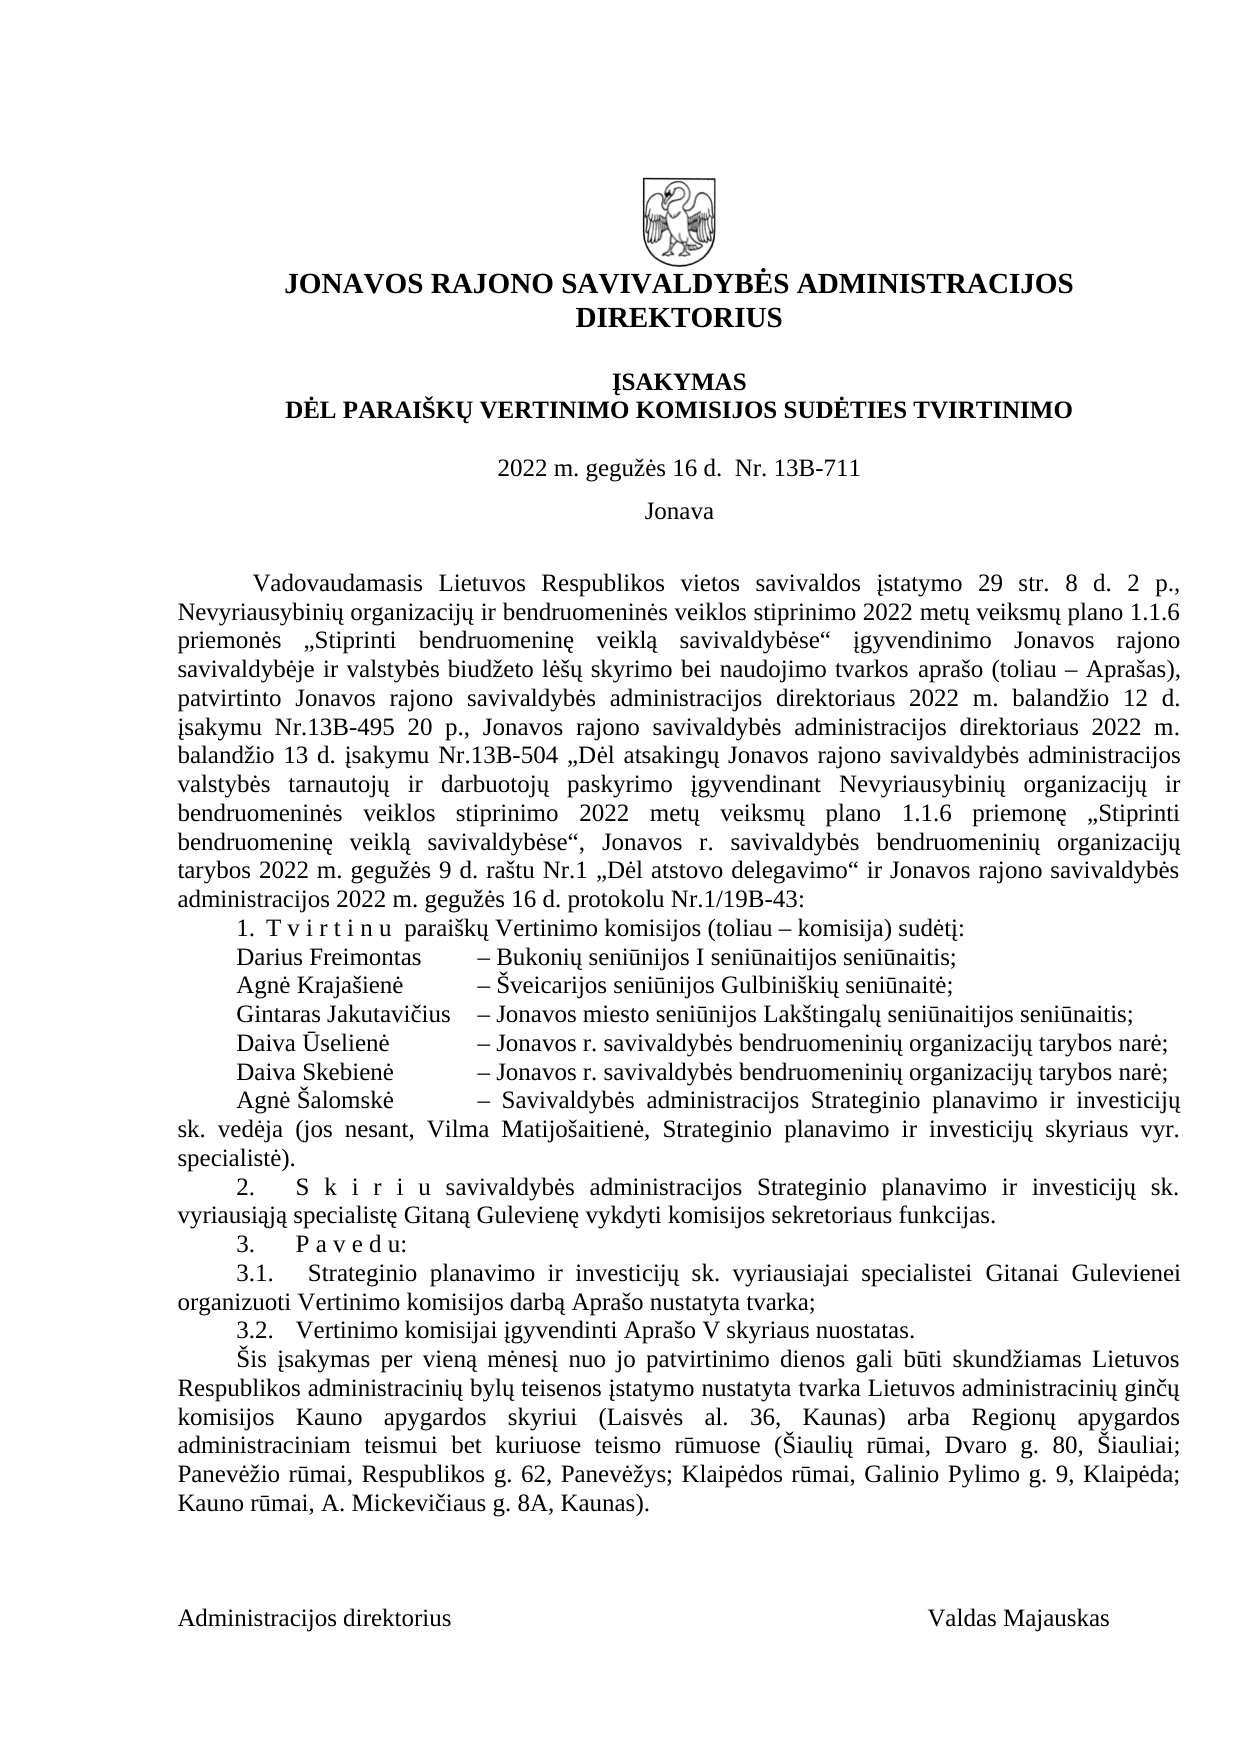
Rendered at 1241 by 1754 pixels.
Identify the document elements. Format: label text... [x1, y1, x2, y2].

text Darius Freimontas – Bukonių seniūnijos I seniūnaitijos seniūnaitis; [177, 942, 1181, 971]
text Gintaras Jakutavičius – Jonavos miesto seniūnijos Lakštingalų seniūnaitijos seniūnaitis; [177, 999, 1181, 1028]
text Agnė Krajašienė – Šveicarijos seniūnijos Gulbiniškių seniūnaitė; [177, 971, 1181, 999]
text 3.1. Strateginio planavimo ir investicijų sk. vyriausiajai specialistei Gitanai Gulevienei organizuoti Vertinimo komisijos darbą Aprašo nustatyta tvarka; [177, 1258, 1181, 1316]
text 2022 m. gegužės 16 d. Nr. 13B-711 [177, 453, 1181, 482]
text Agnė Šalomskė – Savivaldybės administracijos Strateginio planavimo ir investicijų sk. vedėja (jos nesant, Vilma Matijošaitienė, Strateginio planavimo ir investicijų skyriaus vyr. specialistė). [177, 1086, 1181, 1172]
text 3.2. Vertinimo komisijai įgyvendinti Aprašo V skyriaus nuostatas. [177, 1316, 1181, 1344]
text 3. P a v e d u: [177, 1229, 1181, 1258]
text Administracijos direktorius Valdas Majauskas [177, 1603, 1181, 1632]
text Jonava [177, 496, 1181, 525]
text DĖL PARAIŠKŲ VERTINIMO KOMISIJOS SUDĖTIES TVIRTINIMO [177, 396, 1181, 424]
text Vadovaudamasis Lietuvos Respublikos vietos savivaldos įstatymo 29 str. 8 d. 2 p., Nevyriausybinių organizacijų ir bendruomeninės veiklos stiprinimo 2022 metų veiksmų plano 1.1.6 priemonės „Stiprinti bendruomeninę veiklą savivaldybėse“ įgyvendinimo Jonavos rajono savivaldybėje ir valstybės biudžeto lėšų skyrimo bei naudojimo tvarkos aprašo (toliau – Aprašas), patvirtinto Jonavos rajono savivaldybės administracijos direktoriaus 2022 m. balandžio 12 d. įsakymu Nr.13B-495 20 p., Jonavos rajono savivaldybės administracijos direktoriaus 2022 m. balandžio 13 d. įsakymu Nr.13B-504 „Dėl atsakingų Jonavos rajono savivaldybės administracijos valstybės tarnautojų ir darbuotojų paskyrimo įgyvendinant Nevyriausybinių organizacijų ir bendruomeninės veiklos stiprinimo 2022 metų veiksmų plano 1.1.6 priemonę „Stiprinti bendruomeninę veiklą savivaldybėse“, Jonavos r. savivaldybės bendruomeninių organizacijų tarybos 2022 m. gegužės 9 d. raštu Nr.1 „Dėl atstovo delegavimo“ ir Jonavos rajono savivaldybės administracijos 2022 m. gegužės 16 d. protokolu Nr.1/19B-43: [177, 568, 1181, 913]
text Daiva Skebienė – Jonavos r. savivaldybės bendruomeninių organizacijų tarybos narė; [177, 1057, 1181, 1086]
text Šis įsakymas per vieną mėnesį nuo jo patvirtinimo dienos gali būti skundžiamas Lietuvos Respublikos administracinių bylų teisenos įstatymo nustatyta tvarka Lietuvos administracinių ginčų komisijos Kauno apygardos skyriui (Laisvės al. 36, Kaunas) arba Regionų apygardos administraciniam teismui bet kuriuose teismo rūmuose (Šiaulių rūmai, Dvaro g. 80, Šiauliai; Panevėžio rūmai, Respublikos g. 62, Panevėžys; Klaipėdos rūmai, Galinio Pylimo g. 9, Klaipėda; Kauno rūmai, A. Mickevičiaus g. 8A, Kaunas). [177, 1344, 1181, 1517]
text ĮSAKYMAS [177, 367, 1181, 396]
text JONAVOS RAJONO SAVIVALDYBĖS ADMINISTRACIJOS DIREKTORIUS [177, 266, 1181, 333]
text Daiva Ūselienė – Jonavos r. savivaldybės bendruomeninių organizacijų tarybos narė; [177, 1028, 1181, 1057]
text 1. T v i r t i n u paraiškų Vertinimo komisijos (toliau – komisija) sudėtį: [236, 913, 1181, 942]
text 2. S k i r i u savivaldybės administracijos Strateginio planavimo ir investicijų sk. vyriausiąją specialistę Gitaną Gulevienę vykdyti komisijos sekretoriaus funkcijas. [177, 1172, 1181, 1229]
